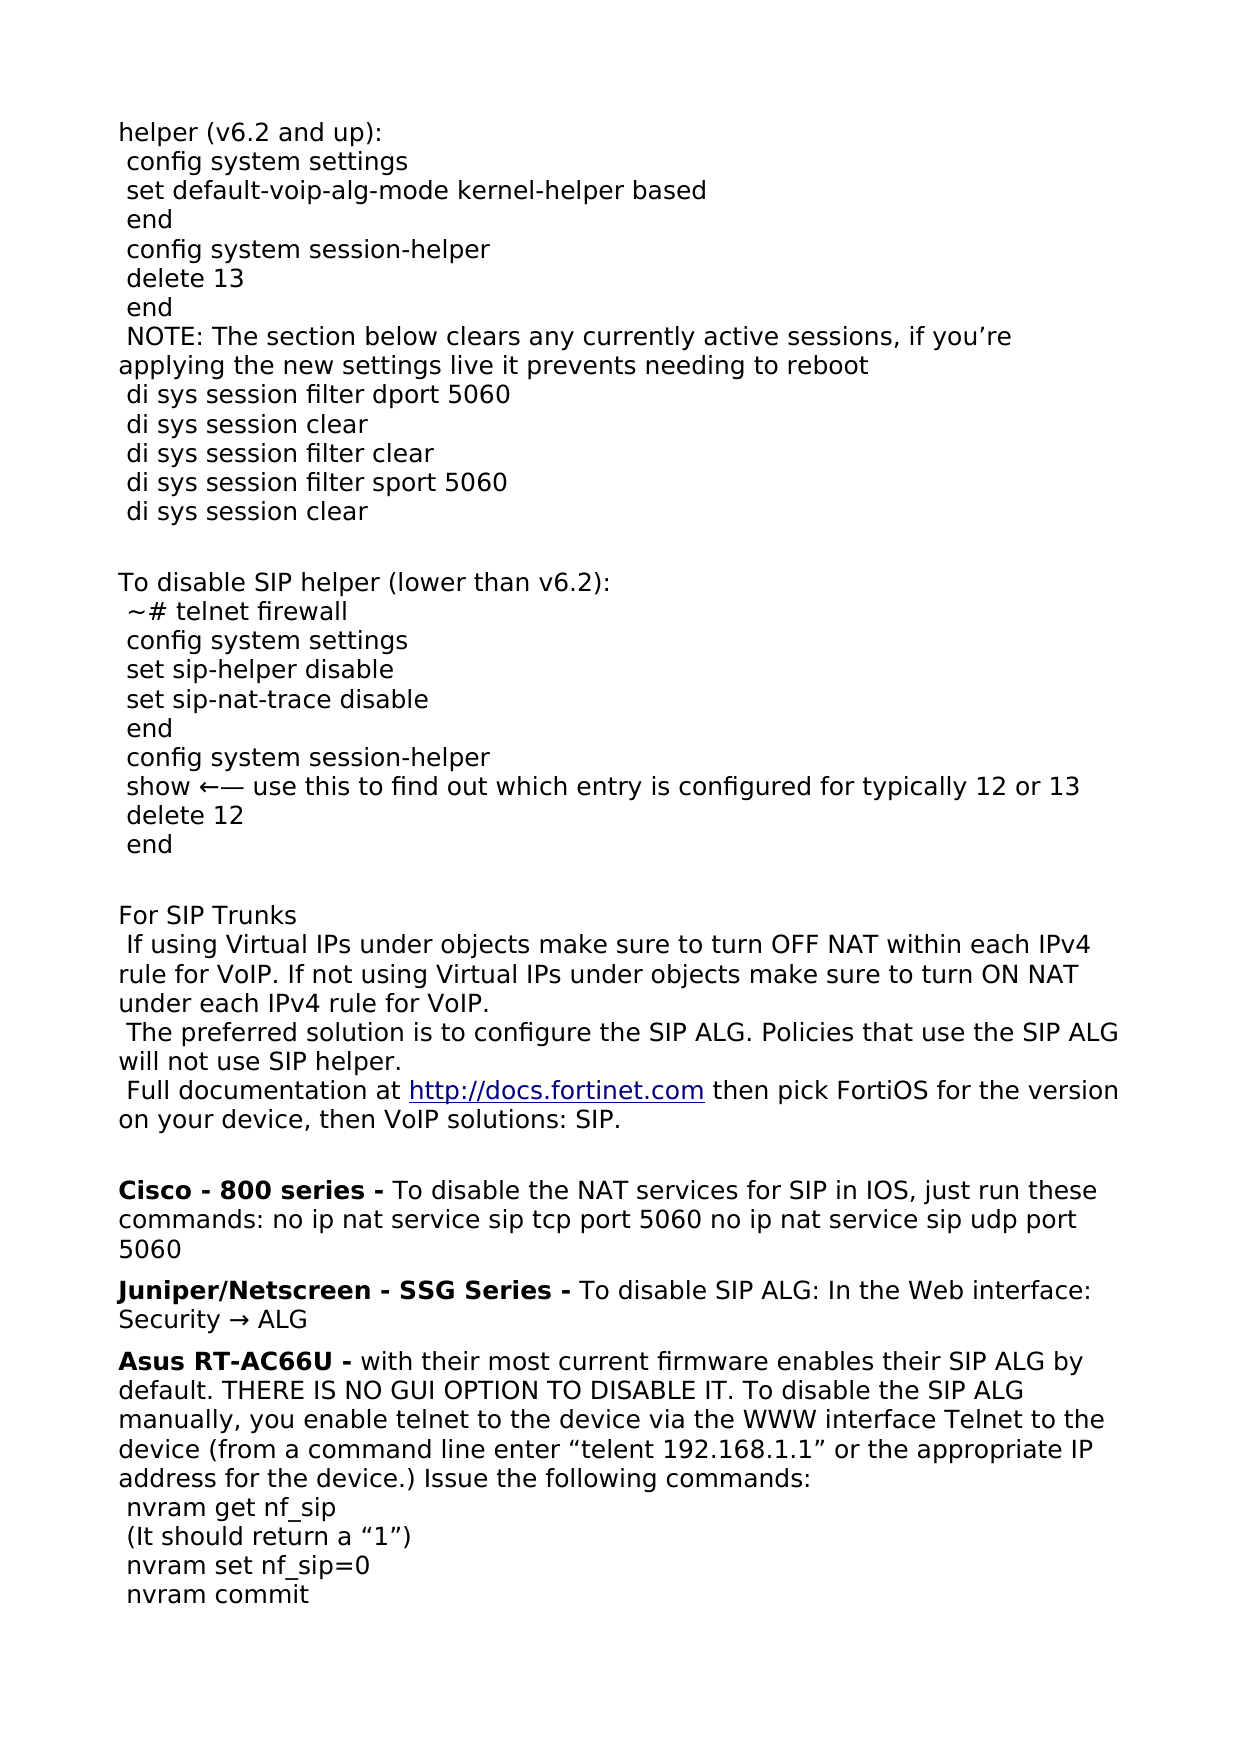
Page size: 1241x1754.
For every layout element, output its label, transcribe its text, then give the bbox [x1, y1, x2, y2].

text To disable SIP helper (lower than v6.2): ~# telnet firewall config system settings set sip-helper disable set sip-nat-trace disable end config system session-helper show ←— use this to find out which entry is configured for typically 12 or 13 delete 12 end [118, 568, 1122, 889]
text Cisco - 800 series - To disable the NAT services for SIP in IOS, just run these commands: no ip nat service sip tcp port 5060 no ip nat service sip udp port 5060 [118, 1176, 1122, 1264]
text For SIP Trunks If using Virtual IPs under objects make sure to turn OFF NAT within each IPv4 rule for VoIP. If not using Virtual IPs under objects make sure to turn ON NAT under each IPv4 rule for VoIP. The preferred solution is to configure the SIP ALG. Policies that use the SIP ALG will not use SIP helper. Full documentation at http://docs.fortinet.com then pick FortiOS for the version on your device, then VoIP solutions: SIP. [118, 901, 1122, 1164]
text Juniper/Netscreen - SSG Series - To disable SIP ALG: In the Web interface: Security → ALG [118, 1276, 1122, 1335]
text helper (v6.2 and up): config system settings set default-voip-alg-mode kernel-helper based end config system session-helper delete 13 end NOTE: The section below clears any currently active sessions, if you’re applying the new settings live it prevents needing to reboot di sys session filter dport 5060 di sys session clear di sys session filter clear di sys session filter sport 5060 di sys session clear [118, 118, 1122, 556]
text Asus RT-AC66U - with their most current firmware enables their SIP ALG by default. THERE IS NO GUI OPTION TO DISABLE IT. To disable the SIP ALG manually, you enable telnet to the device via the WWW interface Telnet to the device (from a command line enter “telent 192.168.1.1” or the appropriate IP address for the device.) Issue the following commands: nvram get nf_sip (It should return a “1”) nvram set nf_sip=0 nvram commit [118, 1347, 1122, 1610]
